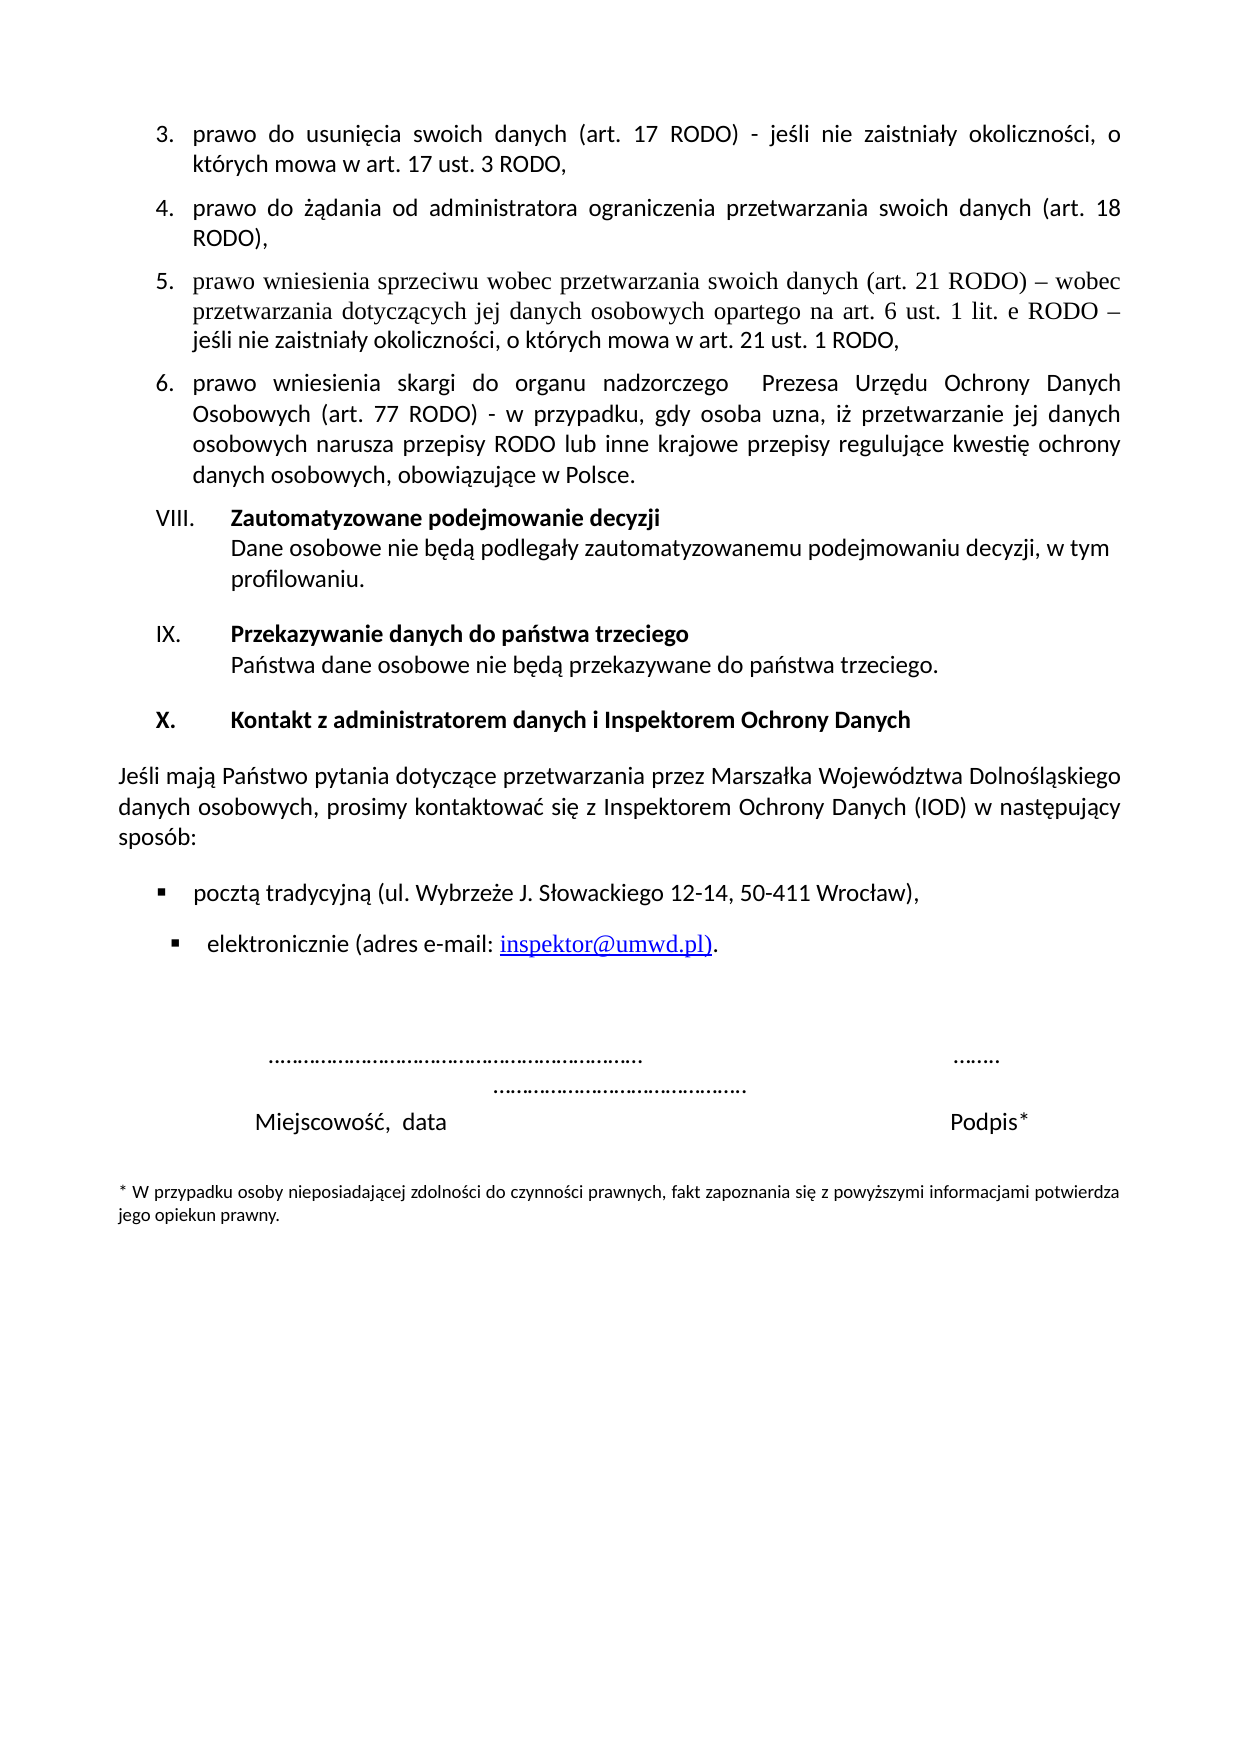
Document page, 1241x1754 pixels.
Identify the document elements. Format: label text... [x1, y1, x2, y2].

list Przekazywanie danych do państwa trzeciego Państwa dane osobowe nie będą przekazywane do państwa trzeciego. [156, 619, 1122, 680]
list elektronicznie (adres e-mail: inspektor@umwd.pl). [169, 928, 1122, 959]
text ..……………………………………………………… ……..…………………………………….. [118, 1039, 1122, 1100]
list pocztą tradycyjną (ul. Wybrzeże J. Słowackiego 12-14, 50-411 Wrocław), [156, 877, 1122, 907]
text * W przypadku osoby nieposiadającej zdolności do czynności prawnych, fakt zapoznania się z powyższymi informacjami potwierdza jego opiekun prawny. [118, 1180, 1122, 1226]
list Kontakt z administratorem danych i Inspektorem Ochrony Danych [156, 705, 1122, 735]
list prawo wniesienia sprzeciwu wobec przetwarzania swoich danych (art. 21 RODO) – wobec przetwarzania dotyczących jej danych osobowych opartego na art. 6 ust. 1 lit. e RODO – jeśli nie zaistniały okoliczności, o których mowa w art. 21 ust. 1 RODO, [155, 265, 1122, 355]
list prawo wniesienia skargi do organu nadzorczego Prezesa Urzędu Ochrony Danych Osobowych (art. 77 RODO) - w przypadku, gdy osoba uzna, iż przetwarzanie jej danych osobowych narusza przepisy RODO lub inne krajowe przepisy regulujące kwestię ochrony danych osobowych, obowiązujące w Polsce. [155, 367, 1122, 489]
list prawo do usunięcia swoich danych (art. 17 RODO) - jeśli nie zaistniały okoliczności, o których mowa w art. 17 ust. 3 RODO, [155, 118, 1122, 179]
list Zautomatyzowane podejmowanie decyzji Dane osobowe nie będą podlegały zautomatyzowanemu podejmowaniu decyzji, w tym profilowaniu. [156, 502, 1122, 594]
text Jeśli mają Państwo pytania dotyczące przetwarzania przez Marszałka Województwa Dolnośląskiego danych osobowych, prosimy kontaktować się z Inspektorem Ochrony Danych (IOD) w następujący sposób: [118, 760, 1122, 852]
text Miejscowość, data Podpis* [118, 1106, 1122, 1137]
list prawo do żądania od administratora ograniczenia przetwarzania swoich danych (art. 18 RODO), [155, 192, 1122, 253]
